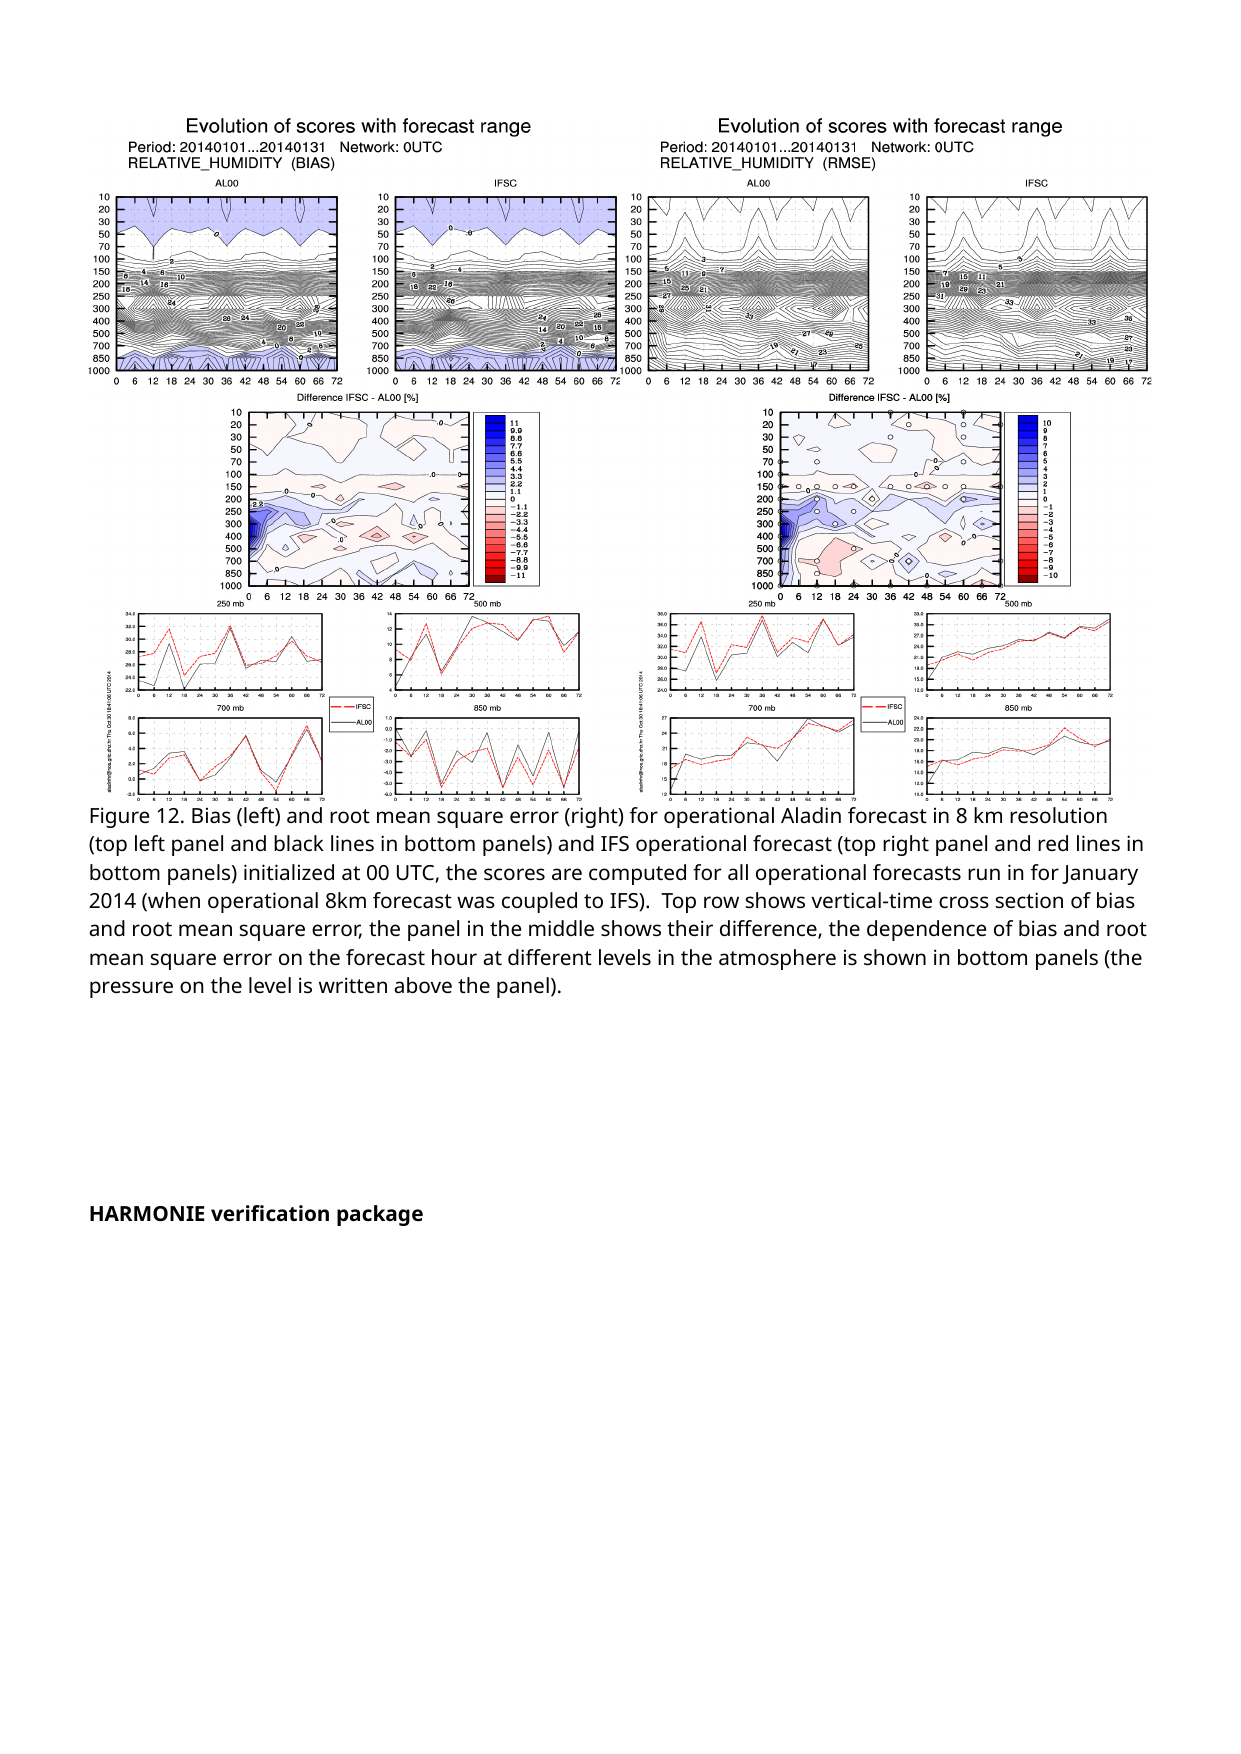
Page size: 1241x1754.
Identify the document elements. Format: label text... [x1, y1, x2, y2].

picture [88, 118, 1152, 801]
text HARMONIE verification package [88, 1199, 1152, 1227]
text Figure 12. Bias (left) and root mean square error (right) for operational Aladin forecast in 8 km resolution (top left panel and black lines in bottom panels) and IFS operational forecast (top right panel and red lines in bottom panels) initialized at 00 UTC, the scores are computed for all operational forecasts run in for January 2014 (when operational 8km forecast was coupled to IFS). Top row shows vertical-time cross section of bias and root mean square error, the panel in the middle shows their difference, the dependence of bias and root mean square error on the forecast hour at different levels in the atmosphere is shown in bottom panels (the pressure on the level is written above the panel). [88, 801, 1152, 1000]
